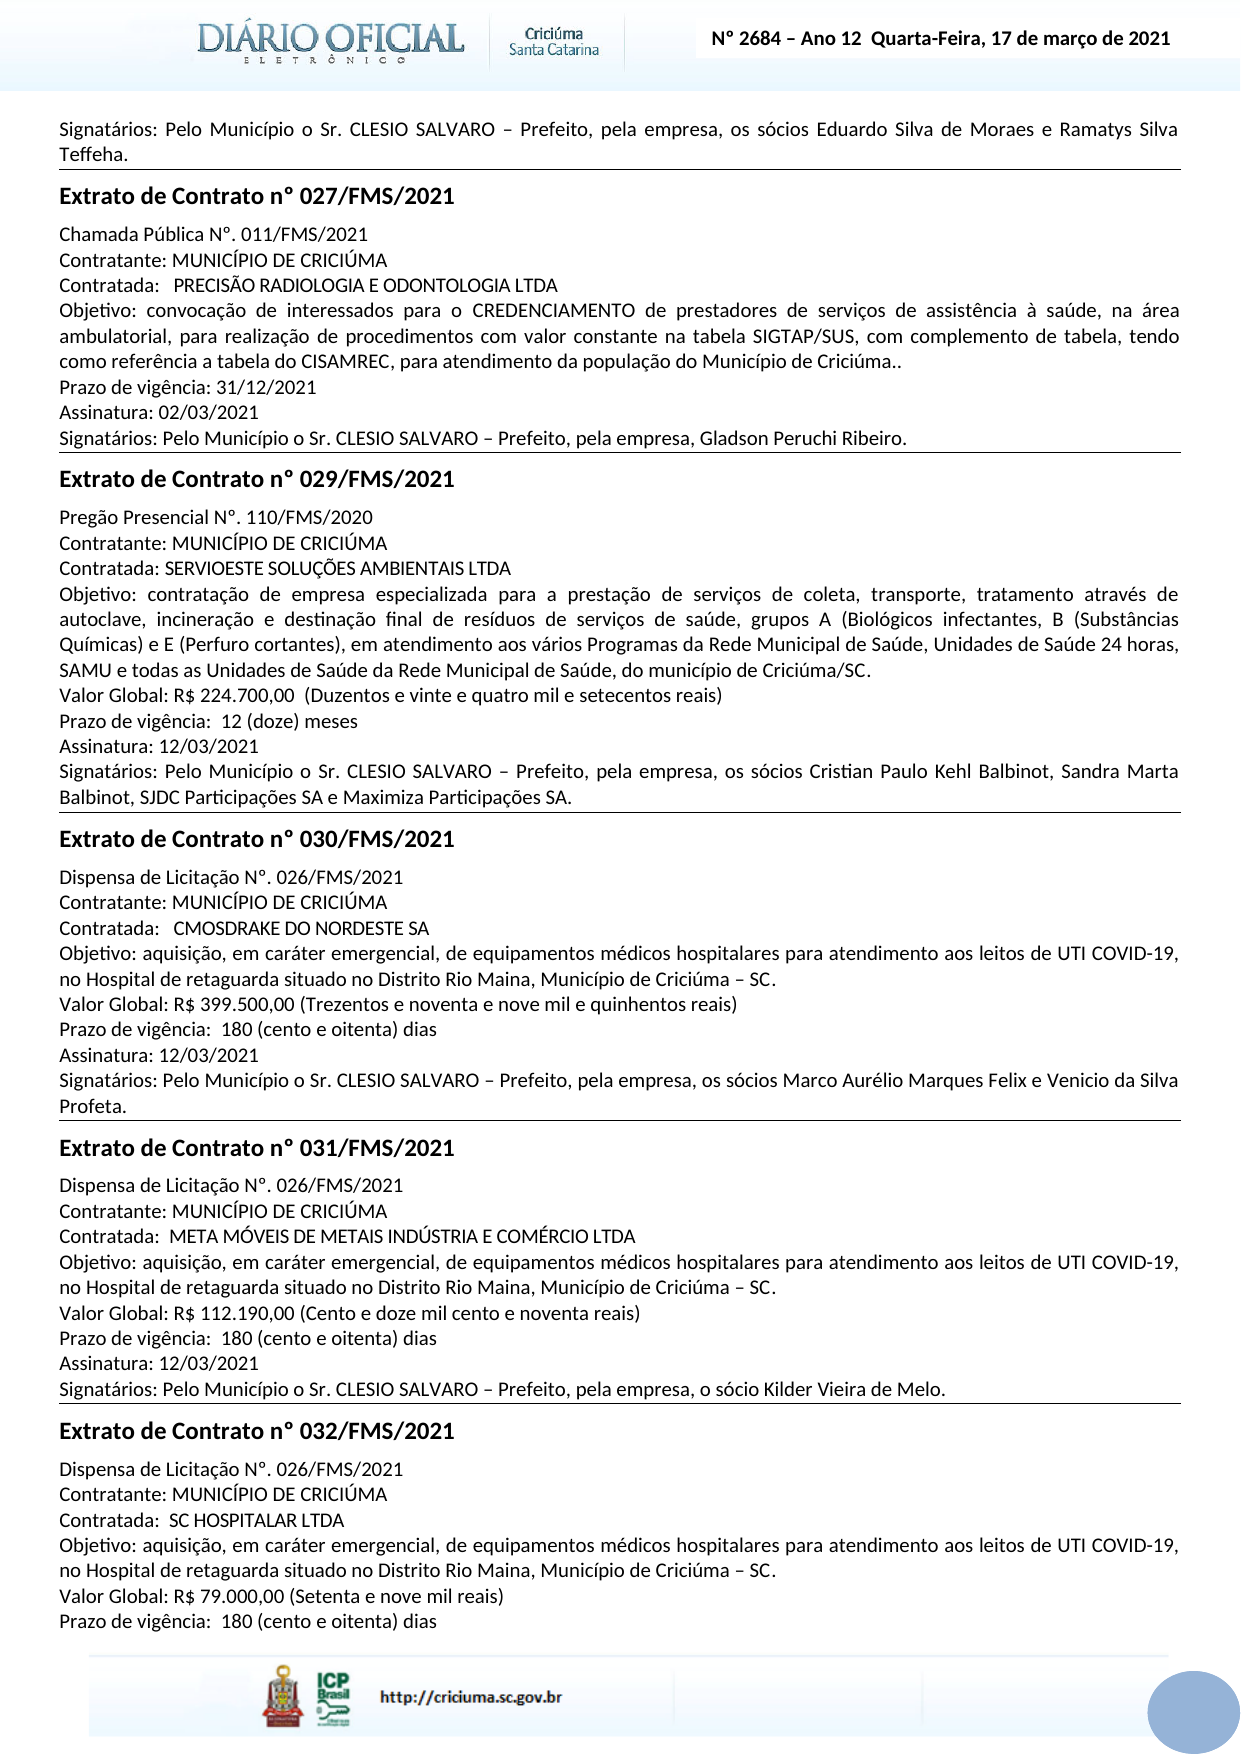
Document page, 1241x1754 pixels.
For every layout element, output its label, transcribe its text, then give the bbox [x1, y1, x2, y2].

text Contratante: MUNICÍPIO DE CRICIÚMA [59, 1481, 1181, 1507]
text Assinatura: 12/03/2021 [59, 733, 1181, 759]
text Contratante: MUNICÍPIO DE CRICIÚMA [59, 530, 1181, 555]
text Prazo de vigência: 31/12/2021 [59, 374, 1181, 399]
text Dispensa de Licitação Nº. 026/FMS/2021 [59, 1173, 1181, 1198]
text Contratada: CMOSDRAKE DO NORDESTE SA [59, 915, 1181, 940]
text Signatários: Pelo Município o Sr. CLESIO SALVARO – Prefeito, pela empresa, os sócios Marco Aurélio Marques Felix e Venicio da Silva Profeta. [59, 1067, 1181, 1120]
text Contratada: PRECISÃO RADIOLOGIA E ODONTOLOGIA LTDA [59, 272, 1181, 298]
text Objetivo: aquisição, em caráter emergencial, de equipamentos médicos hospitalares para atendimento aos leitos de UTI COVID-19, no Hospital de retaguarda situado no Distrito Rio Maina, Município de Criciúma – SC. [59, 1532, 1181, 1583]
text Contratante: MUNICÍPIO DE CRICIÚMA [59, 1198, 1181, 1223]
text Dispensa de Licitação Nº. 026/FMS/2021 [59, 1456, 1181, 1481]
text Objetivo: convocação de interessados para o CREDENCIAMENTO de prestadores de serviços de assistência à saúde, na área ambulatorial, para realização de procedimentos com valor constante na tabela SIGTAP/SUS, com complemento de tabela, tendo como referência a tabela do CISAMREC, para atendimento da população do Município de Criciúma.. [59, 298, 1181, 374]
text Signatários: Pelo Município o Sr. CLESIO SALVARO – Prefeito, pela empresa, Gladson Peruchi Ribeiro. [59, 425, 1181, 452]
text Contratada: SERVIOESTE SOLUÇÕES AMBIENTAIS LTDA [59, 555, 1181, 581]
text Signatários: Pelo Município o Sr. CLESIO SALVARO – Prefeito, pela empresa, os sócios Cristian Paulo Kehl Balbinot, Sandra Marta Balbinot, SJDC Participações SA e Maximiza Participações SA. [59, 759, 1181, 812]
text Valor Global: R$ 399.500,00 (Trezentos e noventa e nove mil e quinhentos reais) [59, 991, 1181, 1017]
text Signatários: Pelo Município o Sr. CLESIO SALVARO – Prefeito, pela empresa, os sócios Eduardo Silva de Moraes e Ramatys Silva Teffeha. [59, 116, 1181, 169]
text Signatários: Pelo Município o Sr. CLESIO SALVARO – Prefeito, pela empresa, o sócio Kilder Vieira de Melo. [59, 1376, 1181, 1403]
text Contratada: SC HOSPITALAR LTDA [59, 1507, 1181, 1532]
text Contratada: META MÓVEIS DE METAIS INDÚSTRIA E COMÉRCIO LTDA [59, 1223, 1181, 1249]
text Assinatura: 02/03/2021 [59, 399, 1181, 425]
text Valor Global: R$ 112.190,00 (Cento e doze mil cento e noventa reais) [59, 1300, 1181, 1325]
text Assinatura: 12/03/2021 [59, 1351, 1181, 1376]
text Prazo de vigência: 180 (cento e oitenta) dias [59, 1325, 1181, 1351]
text Prazo de vigência: 180 (cento e oitenta) dias [59, 1608, 1181, 1634]
text Extrato de Contrato nº 030/FMS/2021 [59, 823, 1181, 854]
text Chamada Pública Nº. 011/FMS/2021 [59, 221, 1181, 247]
text Extrato de Contrato nº 027/FMS/2021 [59, 180, 1181, 211]
text Prazo de vigência: 12 (doze) meses [59, 708, 1181, 733]
text Valor Global: R$ 224.700,00 (Duzentos e vinte e quatro mil e setecentos reais) [59, 682, 1181, 708]
text Extrato de Contrato nº 031/FMS/2021 [59, 1132, 1181, 1162]
text Pregão Presencial Nº. 110/FMS/2020 [59, 504, 1181, 530]
text Dispensa de Licitação Nº. 026/FMS/2021 [59, 864, 1181, 889]
text Objetivo: aquisição, em caráter emergencial, de equipamentos médicos hospitalares para atendimento aos leitos de UTI COVID-19, no Hospital de retaguarda situado no Distrito Rio Maina, Município de Criciúma – SC. [59, 1249, 1181, 1300]
text Assinatura: 12/03/2021 [59, 1042, 1181, 1067]
text Valor Global: R$ 79.000,00 (Setenta e nove mil reais) [59, 1583, 1181, 1608]
text Objetivo: aquisição, em caráter emergencial, de equipamentos médicos hospitalares para atendimento aos leitos de UTI COVID-19, no Hospital de retaguarda situado no Distrito Rio Maina, Município de Criciúma – SC. [59, 940, 1181, 991]
text Objetivo: contratação de empresa especializada para a prestação de serviços de coleta, transporte, tratamento através de autoclave, incineração e destinação final de resíduos de serviços de saúde, grupos A (Biológicos infectantes, B (Substâncias Químicas) e E (Perfuro cortantes), em atendimento aos vários Programas da Rede Municipal de Saúde, Unidades de Saúde 24 horas, SAMU e todas as Unidades de Saúde da Rede Municipal de Saúde, do município de Criciúma/SC. [59, 581, 1181, 682]
text Contratante: MUNICÍPIO DE CRICIÚMA [59, 247, 1181, 272]
text Prazo de vigência: 180 (cento e oitenta) dias [59, 1017, 1181, 1042]
text Contratante: MUNICÍPIO DE CRICIÚMA [59, 889, 1181, 915]
text Extrato de Contrato nº 029/FMS/2021 [59, 464, 1181, 494]
text Extrato de Contrato nº 032/FMS/2021 [59, 1415, 1181, 1446]
